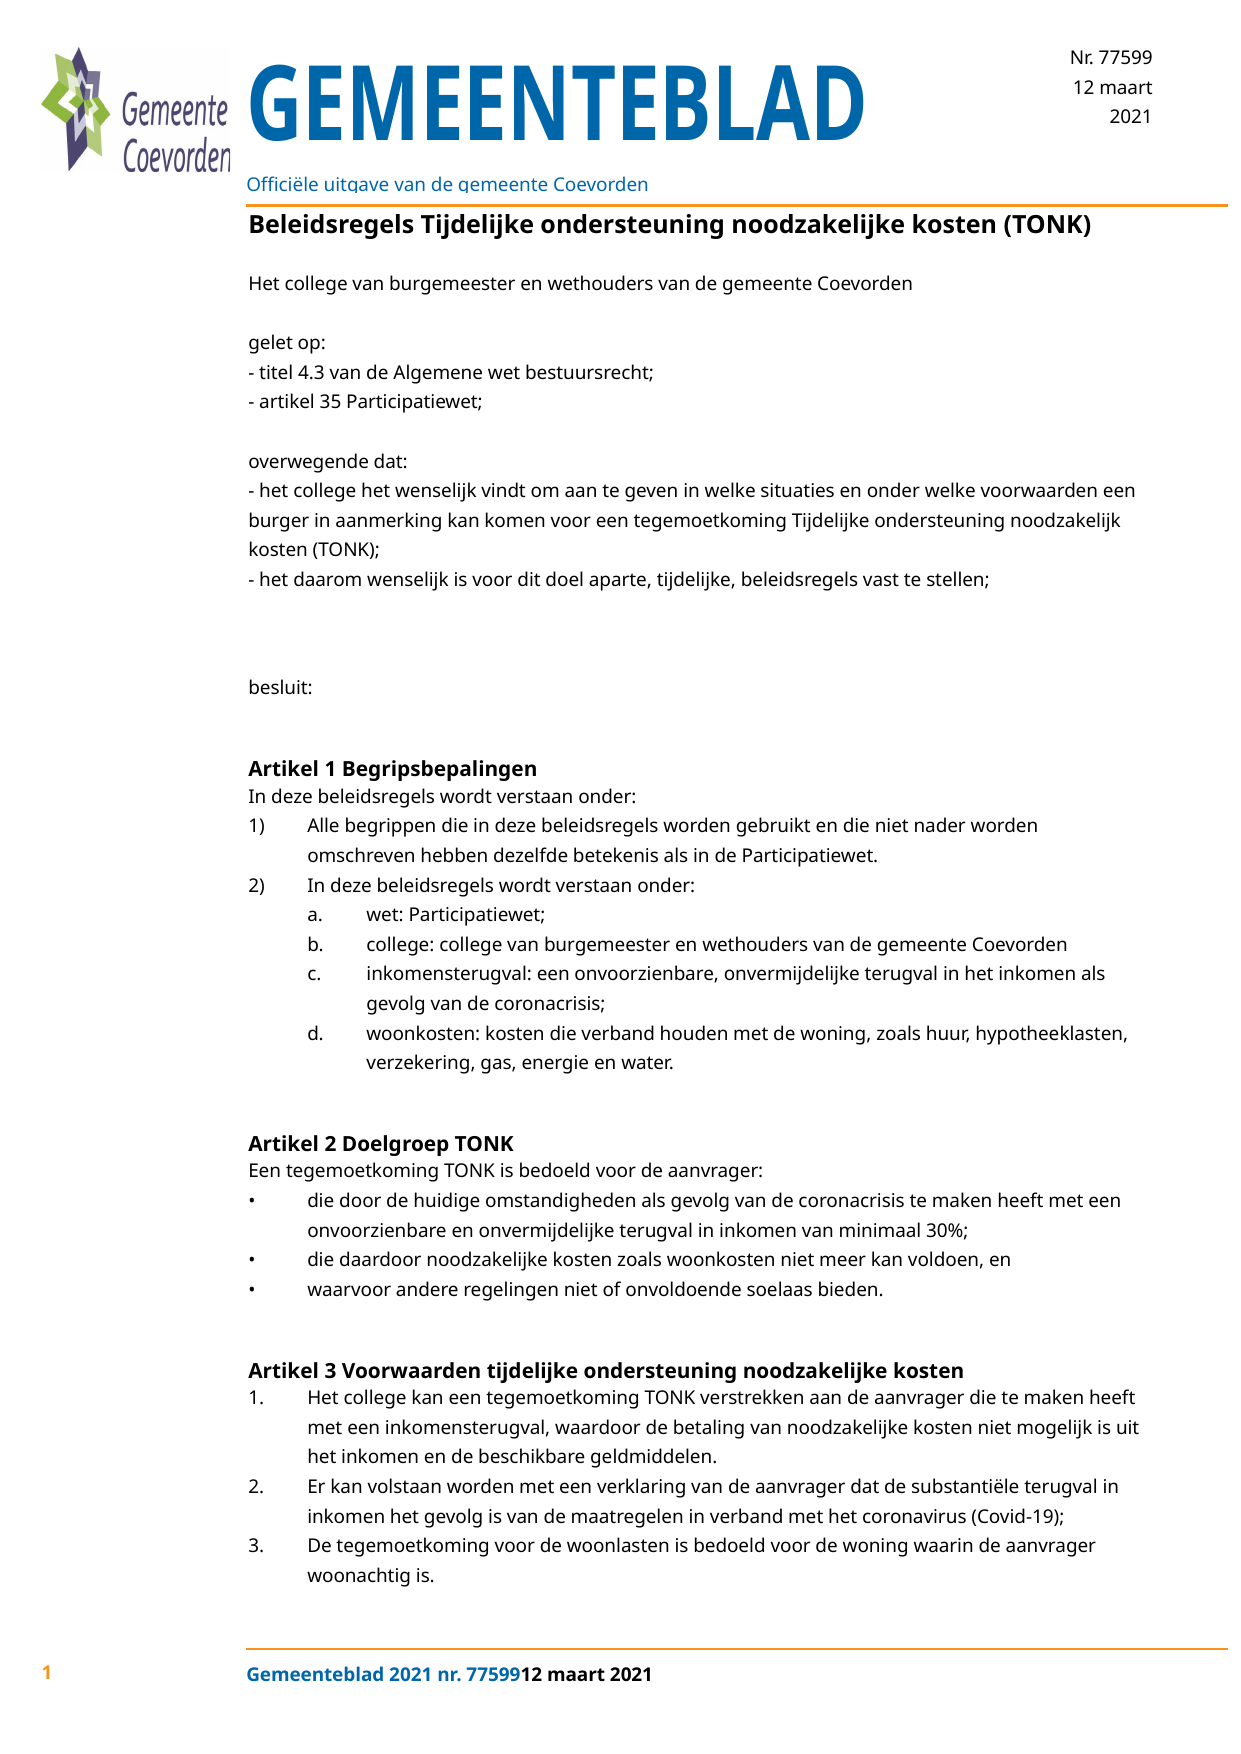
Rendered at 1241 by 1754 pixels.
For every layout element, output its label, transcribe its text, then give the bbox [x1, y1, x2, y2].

text Beleidsregels Tijdelijke ondersteuning noodzakelijke kosten (TONK) [248, 207, 1152, 241]
text Het college van burgemeester en wethouders van de gemeente Coevorden [248, 270, 1152, 296]
picture [41, 47, 231, 172]
text - titel 4.3 van de Algemene wet bestuursrecht; [248, 359, 1152, 385]
list woonkosten: kosten die verband houden met de woning, zoals huur, hypotheeklasten, verzekering, gas, energie en water. [307, 1020, 1152, 1075]
text besluit: [248, 674, 1152, 700]
list Er kan volstaan worden met een verklaring van de aanvrager dat de substantiële terugval in inkomen het gevolg is van de maatregelen in verband met het coronavirus (Covid-19); [248, 1473, 1152, 1528]
list wet: Participatiewet; [307, 901, 1152, 927]
list In deze beleidsregels wordt verstaan onder: [248, 872, 1152, 897]
list Het college kan een tegemoetkoming TONK verstrekken aan de aanvrager die te maken heeft met een inkomensterugval, waardoor de betaling van noodzakelijke kosten niet mogelijk is uit het inkomen en de beschikbare geldmiddelen. [248, 1384, 1152, 1469]
text Artikel 3 Voorwaarden tijdelijke ondersteuning noodzakelijke kosten [248, 1356, 1152, 1384]
text - artikel 35 Participatiewet; [248, 389, 1152, 414]
text overwegende dat: [248, 448, 1152, 473]
text Artikel 1 Begripsbepalingen [248, 754, 1152, 783]
text Een tegemoetkoming TONK is bedoeld voor de aanvrager: [248, 1158, 1152, 1183]
text Artikel 2 Doelgroep TONK [248, 1129, 1152, 1158]
text - het daarom wenselijk is voor dit doel aparte, tijdelijke, beleidsregels vast te stellen; [248, 566, 1152, 592]
list De tegemoetkoming voor de woonlasten is bedoeld voor de woning waarin de aanvrager woonachtig is. [248, 1532, 1152, 1588]
list inkomensterugval: een onvoorzienbare, onvermijdelijke terugval in het inkomen als gevolg van de coronacrisis; [307, 961, 1152, 1016]
list waarvoor andere regelingen niet of onvoldoende soelaas bieden. [248, 1276, 1152, 1302]
list college: college van burgemeester en wethouders van de gemeente Coevorden [307, 931, 1152, 957]
text In deze beleidsregels wordt verstaan onder: [248, 783, 1152, 809]
list die door de huidige omstandigheden als gevolg van de coronacrisis te maken heeft met een onvoorzienbare en onvermijdelijke terugval in inkomen van minimaal 30%; [248, 1187, 1152, 1243]
list Alle begrippen die in deze beleidsregels worden gebruikt en die niet nader worden omschreven hebben dezelfde betekenis als in de Participatiewet. [248, 813, 1152, 868]
list die daardoor noodzakelijke kosten zoals woonkosten niet meer kan voldoen, en [248, 1246, 1152, 1272]
text - het college het wenselijk vindt om aan te geven in welke situaties en onder welke voorwaarden een burger in aanmerking kan komen voor een tegemoetkoming Tijdelijke ondersteuning noodzakelijk kosten (TONK); [248, 477, 1152, 562]
text gelet op: [248, 329, 1152, 355]
